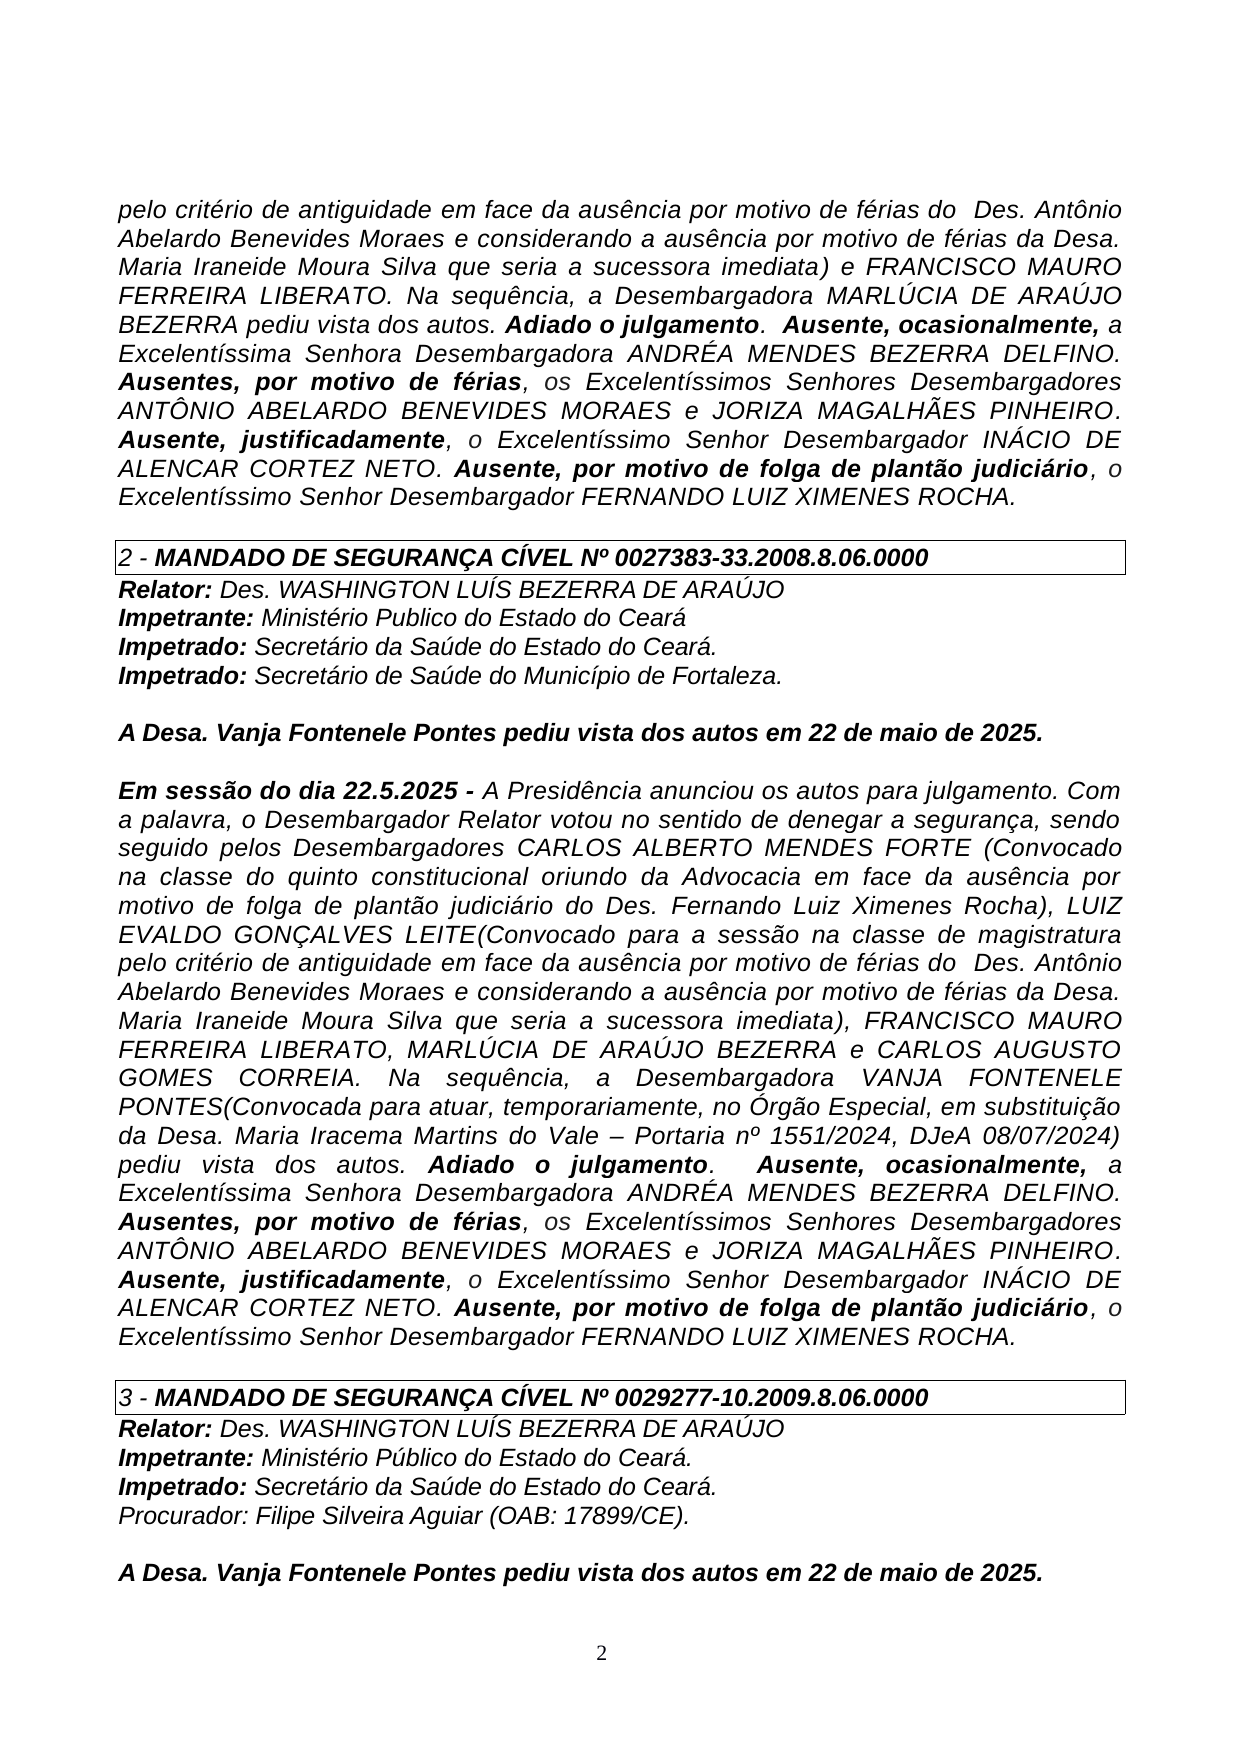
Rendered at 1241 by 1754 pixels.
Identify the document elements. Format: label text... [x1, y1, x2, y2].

list A Desa. Vanja Fontenele Pontes pediu vista dos autos em 22 de maio de 2025. [118, 718, 1122, 747]
list Impetrante: Ministério Publico do Estado do Ceará [118, 603, 1122, 632]
list Impetrado: Secretário da Saúde do Estado do Ceará. [118, 1472, 1122, 1501]
list Relator: Des. WASHINGTON LUÍS BEZERRA DE ARAÚJO [118, 575, 1122, 603]
list Em sessão do dia 22.5.2025 - A Presidência anunciou os autos para julgamento. Com a palavra, o Desembargador Relator votou no sentido de denegar a segurança, sendo seguido pelos Desembargadores CARLOS ALBERTO MENDES FORTE (Convocado na classe do quinto constitucional oriundo da Advocacia em face da ausência por motivo de folga de plantão judiciário do Des. Fernando Luiz Ximenes Rocha), LUIZ EVALDO GONÇALVES LEITE(Convocado para a sessão na classe de magistratura pelo critério de antiguidade em face da ausência por motivo de férias do Des. Antônio Abelardo Benevides Moraes e considerando a ausência por motivo de férias da Desa. Maria Iraneide Moura Silva que seria a sucessora imediata), FRANCISCO MAURO FERREIRA LIBERATO, MARLÚCIA DE ARAÚJO BEZERRA e CARLOS AUGUSTO GOMES CORREIA. Na sequência, a Desembargadora VANJA FONTENELE PONTES(Convocada para atuar, temporariamente, no Órgão Especial, em substituição da Desa. Maria Iracema Martins do Vale – Portaria nº 1551/2024, DJeA 08/07/2024) pediu vista dos autos. Adiado o julgamento. Ausente, ocasionalmente, a Excelentíssima Senhora Desembargadora ANDRÉA MENDES BEZERRA DELFINO. Ausentes, por motivo de férias, os Excelentíssimos Senhores Desembargadores ANTÔNIO ABELARDO BENEVIDES MORAES e JORIZA MAGALHÃES PINHEIRO. Ausente, justificadamente, o Excelentíssimo Senhor Desembargador INÁCIO DE ALENCAR CORTEZ NETO. Ausente, por motivo de folga de plantão judiciário, o Excelentíssimo Senhor Desembargador FERNANDO LUIZ XIMENES ROCHA. [118, 776, 1122, 1351]
list Procurador: Filipe Silveira Aguiar (OAB: 17899/CE). [118, 1501, 1122, 1529]
list Impetrante: Ministério Público do Estado do Ceará. [118, 1443, 1122, 1472]
list Relator: Des. WASHINGTON LUÍS BEZERRA DE ARAÚJO [118, 1415, 1122, 1443]
list Impetrado: Secretário da Saúde do Estado do Ceará. [118, 632, 1122, 661]
list 3 - MANDADO DE SEGURANÇA CÍVEL Nº 0029277-10.2009.8.06.0000 [116, 1381, 1125, 1414]
list A Desa. Vanja Fontenele Pontes pediu vista dos autos em 22 de maio de 2025. [118, 1558, 1122, 1587]
list pelo critério de antiguidade em face da ausência por motivo de férias do Des. Antônio Abelardo Benevides Moraes e considerando a ausência por motivo de férias da Desa. Maria Iraneide Moura Silva que seria a sucessora imediata) e FRANCISCO MAURO FERREIRA LIBERATO. Na sequência, a Desembargadora MARLÚCIA DE ARAÚJO BEZERRA pediu vista dos autos. Adiado o julgamento. Ausente, ocasionalmente, a Excelentíssima Senhora Desembargadora ANDRÉA MENDES BEZERRA DELFINO. Ausentes, por motivo de férias, os Excelentíssimos Senhores Desembargadores ANTÔNIO ABELARDO BENEVIDES MORAES e JORIZA MAGALHÃES PINHEIRO. Ausente, justificadamente, o Excelentíssimo Senhor Desembargador INÁCIO DE ALENCAR CORTEZ NETO. Ausente, por motivo de folga de plantão judiciário, o Excelentíssimo Senhor Desembargador FERNANDO LUIZ XIMENES ROCHA. [118, 195, 1122, 511]
list 2 - MANDADO DE SEGURANÇA CÍVEL Nº 0027383-33.2008.8.06.0000 [116, 541, 1125, 574]
list Impetrado: Secretário de Saúde do Município de Fortaleza. [118, 661, 1122, 689]
